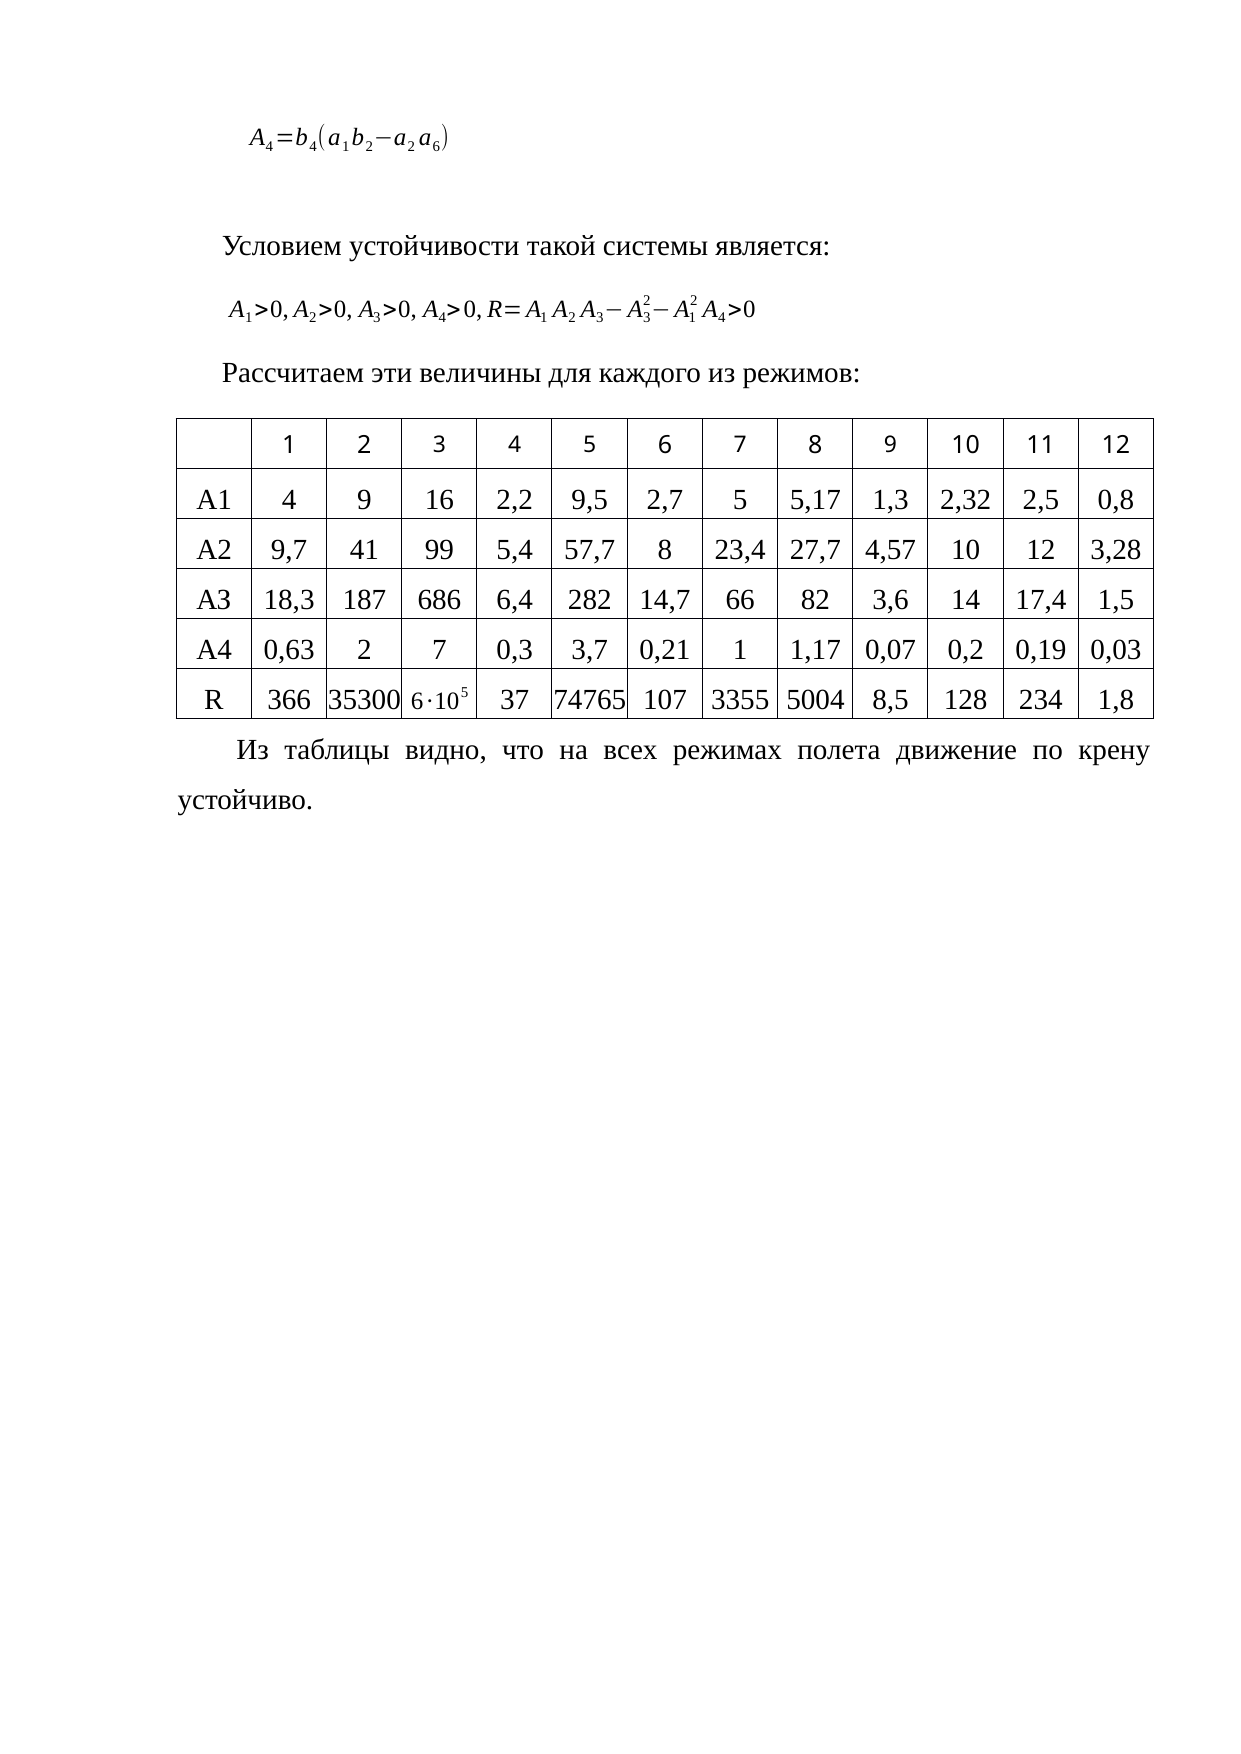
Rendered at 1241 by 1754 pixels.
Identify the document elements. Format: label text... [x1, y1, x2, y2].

table_cell 14,7 [628, 569, 702, 618]
table_header 3 [402, 419, 476, 468]
text Из таблицы видно, что на всех режимах полета движение по крену устойчиво. [177, 732, 1152, 816]
table_cell А1 [177, 469, 251, 518]
table_cell [402, 669, 476, 718]
table_cell 2,5 [1004, 469, 1078, 518]
table_cell 366 [252, 669, 326, 718]
table_cell АЗ [177, 569, 251, 618]
table_cell 3,28 [1079, 519, 1153, 568]
table_cell 17,4 [1004, 569, 1078, 618]
table_cell 5 [703, 469, 777, 518]
table_cell 4 [252, 469, 326, 518]
table_cell 234 [1004, 669, 1078, 718]
table_cell 1 [703, 619, 777, 668]
table_cell 23,4 [703, 519, 777, 568]
table_cell 0,07 [853, 619, 927, 668]
table_cell 10 [928, 519, 1003, 568]
table_cell 107 [628, 669, 702, 718]
table_cell 0,19 [1004, 619, 1078, 668]
table_cell 37 [477, 669, 551, 718]
table_cell 9,7 [252, 519, 326, 568]
text Рассчитаем эти величины для каждого из режимов: [177, 356, 1152, 389]
table_cell 12 [1004, 519, 1078, 568]
table_cell 0,03 [1079, 619, 1153, 668]
table_header 10 [928, 419, 1003, 468]
table_cell 0,2 [928, 619, 1003, 668]
table_cell 8 [628, 519, 702, 568]
table_cell 9,5 [552, 469, 627, 518]
table_cell 0,21 [628, 619, 702, 668]
table_header 12 [1079, 419, 1153, 468]
table_cell 35300 [327, 669, 401, 718]
table_header 7 [703, 419, 777, 468]
table_cell 1,17 [778, 619, 852, 668]
table_header 8 [778, 419, 852, 427]
table_cell 41 [327, 519, 401, 568]
table_header 6 [628, 419, 702, 468]
table_cell 16 [402, 469, 476, 518]
table_cell 8,5 [853, 669, 927, 718]
table_cell 2,32 [928, 469, 1003, 518]
table_cell 1,8 [1079, 669, 1153, 718]
table_cell 5,17 [778, 469, 852, 518]
table_cell 82 [778, 569, 852, 618]
table_cell А4 [177, 619, 251, 668]
table_header 1 [252, 419, 326, 468]
table_cell 5004 [778, 669, 852, 718]
table_cell 7 [402, 619, 476, 668]
table_cell 18,3 [252, 569, 326, 618]
table_cell 99 [402, 519, 476, 568]
table_cell 2 [327, 619, 401, 668]
table_header 2 [327, 419, 401, 427]
table_cell А2 [177, 519, 251, 568]
table_cell 1,3 [853, 469, 927, 518]
text Условием устойчивости такой системы является: [177, 228, 1152, 262]
table_cell 74765 [552, 669, 627, 718]
table_cell 4,57 [853, 519, 927, 568]
table_cell 5,4 [477, 519, 551, 568]
table_cell 2,7 [628, 469, 702, 518]
table_header 5 [552, 419, 627, 468]
table_cell 282 [552, 569, 627, 618]
table_cell 66 [703, 569, 777, 618]
table_header 2 [327, 461, 401, 468]
table_header 8 [778, 461, 852, 468]
table_cell 686 [402, 569, 476, 618]
table_cell 14 [928, 569, 1003, 618]
table_header 9 [853, 419, 927, 468]
table_cell 0,8 [1079, 469, 1153, 518]
table_cell R [177, 669, 251, 718]
table_cell 3,6 [853, 569, 927, 618]
table_cell 187 [327, 569, 401, 618]
table_cell 57,7 [552, 519, 627, 568]
table_header 11 [1004, 419, 1078, 468]
table_cell 128 [928, 669, 1003, 718]
table_cell 27,7 [778, 519, 852, 568]
table_cell 3355 [703, 669, 777, 718]
table_cell 0,63 [252, 619, 326, 668]
table_cell 3,7 [552, 619, 627, 668]
table_cell 1,5 [1079, 569, 1153, 618]
table_cell 0,3 [477, 619, 551, 668]
table_header [177, 419, 251, 468]
table_header 4 [477, 419, 551, 468]
table_cell 2,2 [477, 469, 551, 518]
table_cell 9 [327, 469, 401, 518]
table_cell 6,4 [477, 569, 551, 618]
